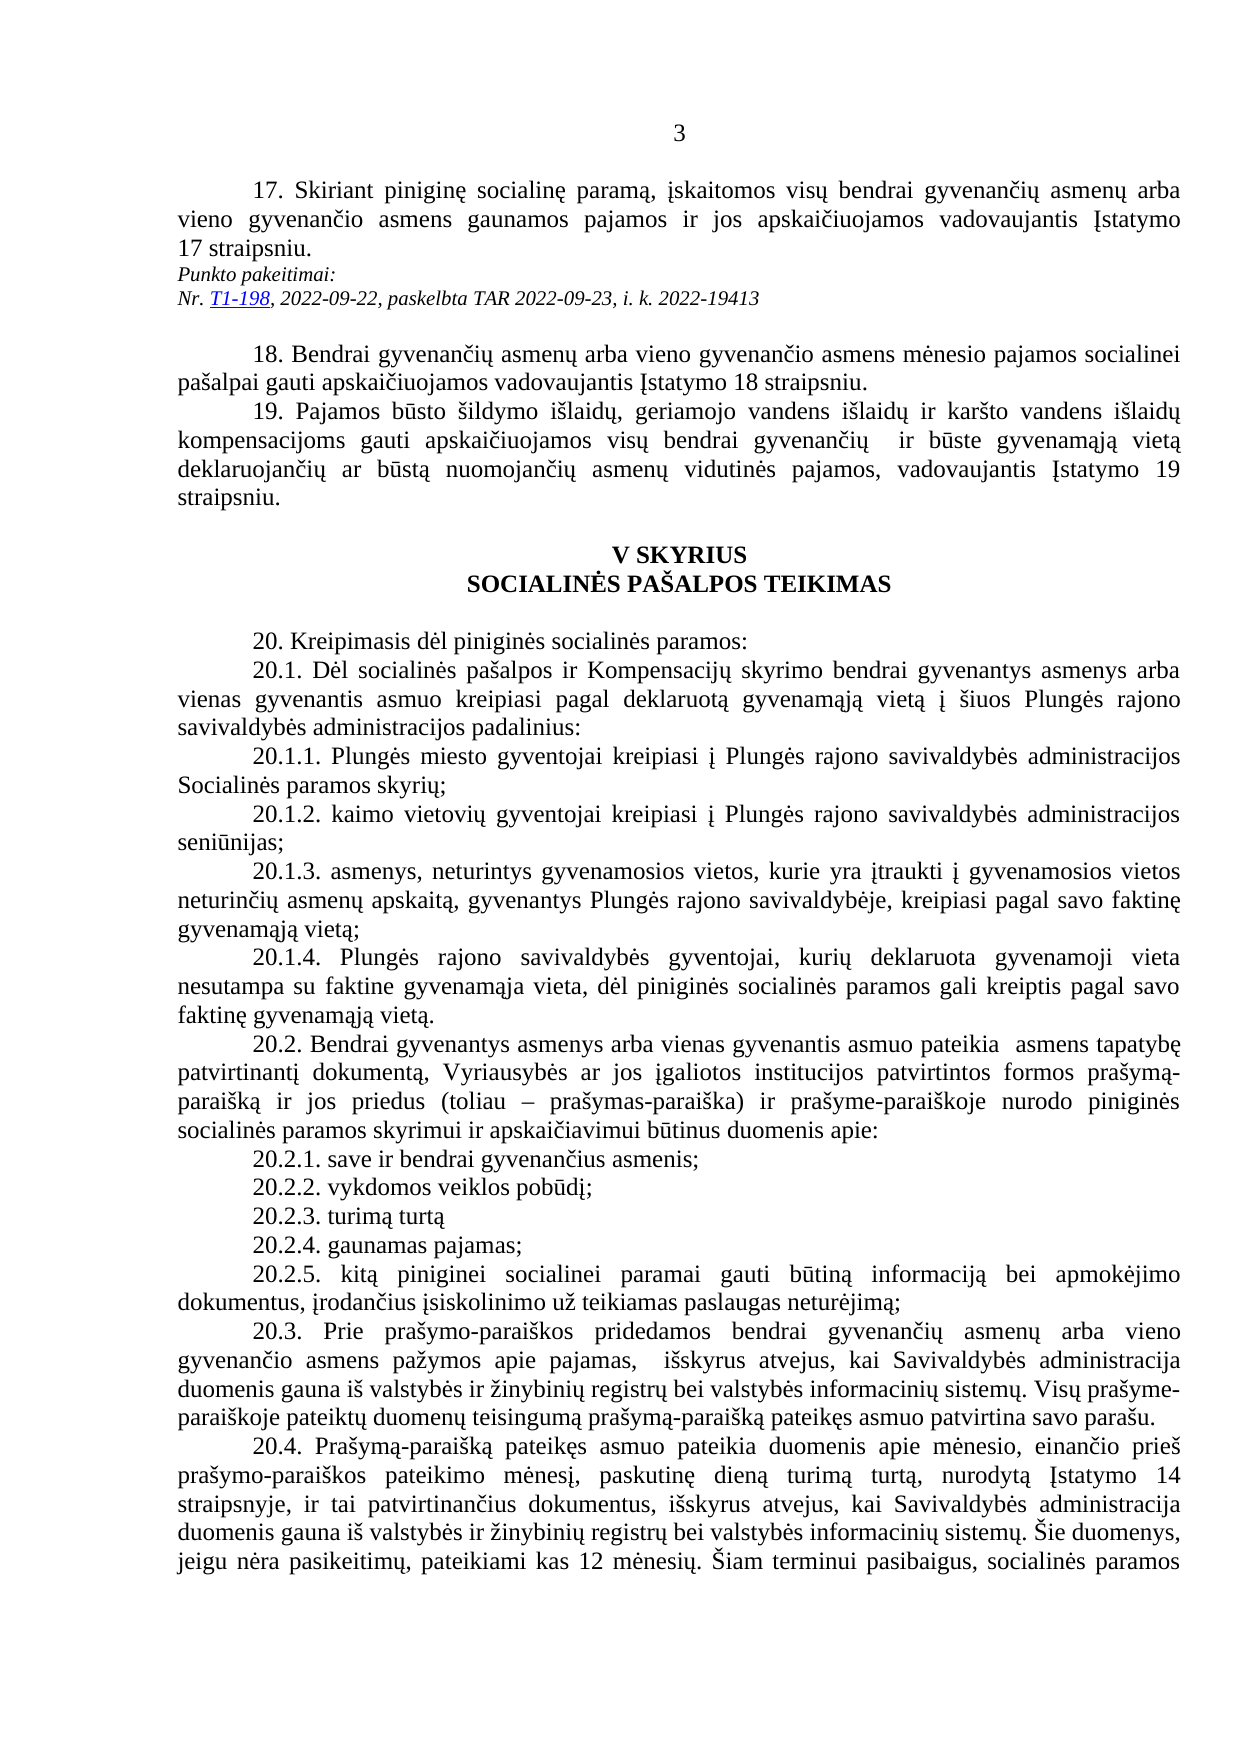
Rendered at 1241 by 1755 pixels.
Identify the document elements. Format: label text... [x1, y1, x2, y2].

text 20.2.2. vykdomos veiklos pobūdį; [177, 1172, 1181, 1201]
text Nr. T1-198, 2022-09-22, paskelbta TAR 2022-09-23, i. k. 2022-19413 [177, 286, 1181, 310]
text 20.2. Bendrai gyvenantys asmenys arba vienas gyvenantis asmuo pateikia asmens tapatybę patvirtinantį dokumentą, Vyriausybės ar jos įgaliotos institucijos patvirtintos formos prašymą-paraišką ir jos priedus (toliau – prašymas-paraiška) ir prašyme-paraiškoje nurodo piniginės socialinės paramos skyrimui ir apskaičiavimui būtinus duomenis apie: [177, 1029, 1181, 1144]
text 20.2.5. kitą piniginei socialinei paramai gauti būtiną informaciją bei apmokėjimo dokumentus, įrodančius įsiskolinimo už teikiamas paslaugas neturėjimą; [177, 1259, 1181, 1316]
text 20.1.3. asmenys, neturintys gyvenamosios vietos, kurie yra įtraukti į gyvenamosios vietos neturinčių asmenų apskaitą, gyvenantys Plungės rajono savivaldybėje, kreipiasi pagal savo faktinę gyvenamąją vietą; [177, 856, 1181, 942]
text 20.2.1. save ir bendrai gyvenančius asmenis; [177, 1144, 1181, 1172]
text 20.1. Dėl socialinės pašalpos ir Kompensacijų skyrimo bendrai gyvenantys asmenys arba vienas gyvenantis asmuo kreipiasi pagal deklaruotą gyvenamąją vietą į šiuos Plungės rajono savivaldybės administracijos padalinius: [177, 655, 1181, 741]
text 20.3. Prie prašymo-paraiškos pridedamos bendrai gyvenančių asmenų arba vieno gyvenančio asmens pažymos apie pajamas, išskyrus atvejus, kai Savivaldybės administracija duomenis gauna iš valstybės ir žinybinių registrų bei valstybės informacinių sistemų. Visų prašyme-paraiškoje pateiktų duomenų teisingumą prašymą-paraišką pateikęs asmuo patvirtina savo parašu. [177, 1316, 1181, 1431]
text Punkto pakeitimai: [177, 262, 1181, 286]
text 20.2.3. turimą turtą [177, 1201, 1181, 1230]
text 20.2.4. gaunamas pajamas; [177, 1230, 1181, 1259]
text 20.1.2. kaimo vietovių gyventojai kreipiasi į Plungės rajono savivaldybės administracijos seniūnijas; [177, 799, 1181, 856]
text 20.1.4. Plungės rajono savivaldybės gyventojai, kurių deklaruota gyvenamoji vieta nesutampa su faktine gyvenamąja vieta, dėl piniginės socialinės paramos gali kreiptis pagal savo faktinę gyvenamąją vietą. [177, 942, 1181, 1029]
text 18. Bendrai gyvenančių asmenų arba vieno gyvenančio asmens mėnesio pajamos socialinei pašalpai gauti apskaičiuojamos vadovaujantis Įstatymo 18 straipsniu. [177, 339, 1181, 396]
text 20. Kreipimasis dėl piniginės socialinės paramos: [177, 626, 1181, 655]
text SOCIALINĖS PAŠALPOS TEIKIMAS [177, 569, 1181, 597]
text V SKYRIUS [177, 540, 1181, 569]
text 19. Pajamos būsto šildymo išlaidų, geriamojo vandens išlaidų ir karšto vandens išlaidų kompensacijoms gauti apskaičiuojamos visų bendrai gyvenančių ir būste gyvenamąją vietą deklaruojančių ar būstą nuomojančių asmenų vidutinės pajamos, vadovaujantis Įstatymo 19 straipsniu. [177, 396, 1181, 511]
text 20.1.1. Plungės miesto gyventojai kreipiasi į Plungės rajono savivaldybės administracijos Socialinės paramos skyrių; [177, 741, 1181, 799]
text 17. Skiriant piniginę socialinę paramą, įskaitomos visų bendrai gyvenančių asmenų arba vieno gyvenančio asmens gaunamos pajamos ir jos apskaičiuojamos vadovaujantis Įstatymo 17 straipsniu. [177, 176, 1181, 262]
text 20.4. Prašymą-paraišką pateikęs asmuo pateikia duomenis apie mėnesio, einančio prieš prašymo-paraiškos pateikimo mėnesį, paskutinę dieną turimą turtą, nurodytą Įstatymo 14 straipsnyje, ir tai patvirtinančius dokumentus, išskyrus atvejus, kai Savivaldybės administracija duomenis gauna iš valstybės ir žinybinių registrų bei valstybės informacinių sistemų. Šie duomenys, jeigu nėra pasikeitimų, pateikiami kas 12 mėnesių. Šiam terminui pasibaigus, socialinės paramos [177, 1431, 1181, 1575]
